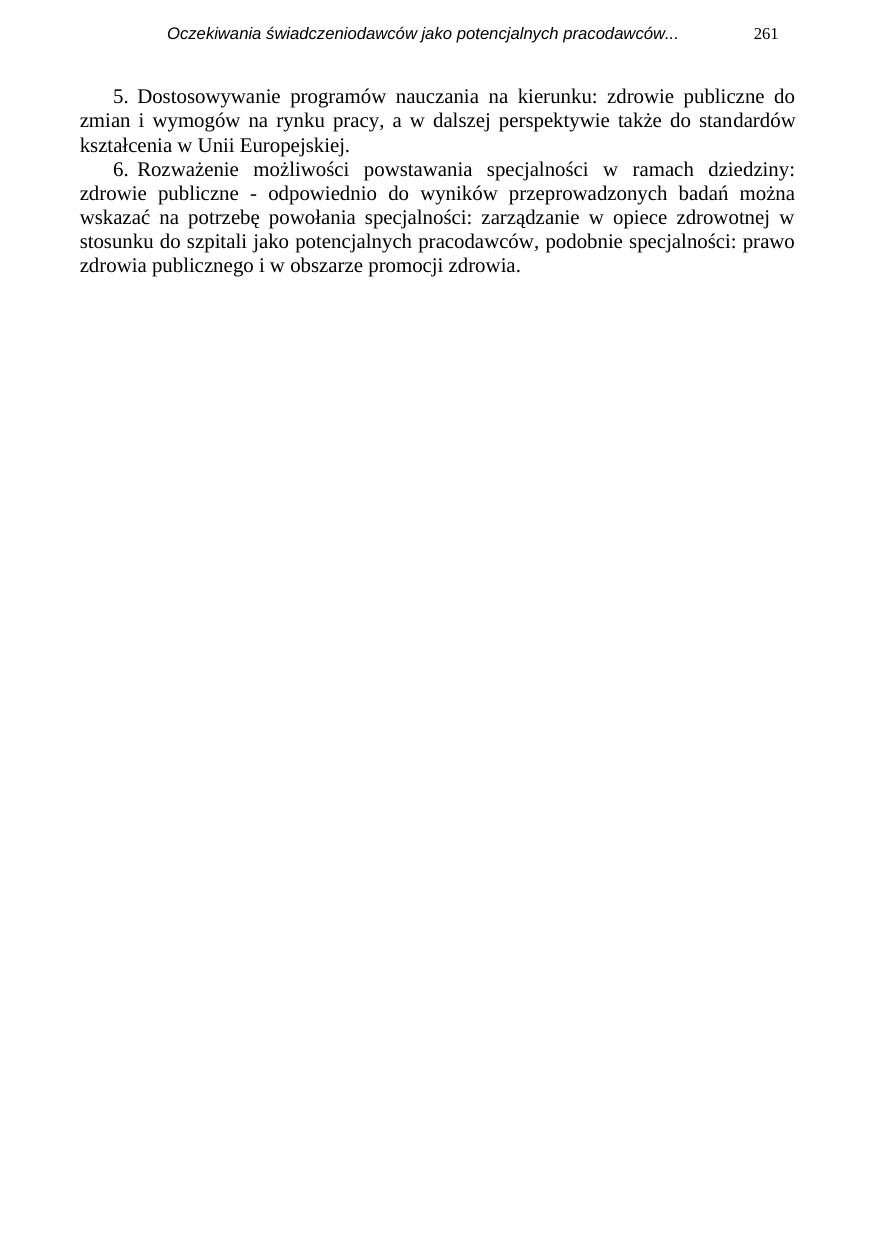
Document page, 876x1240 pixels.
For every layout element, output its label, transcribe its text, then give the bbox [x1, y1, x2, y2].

list Dostosowywanie programów nauczania na kierunku: zdrowie publiczne do zmian i wymogów na rynku pracy, a w dalszej perspektywie także do stan­dardów kształcenia w Unii Europejskiej. [79, 84, 796, 157]
list Rozważenie możliwości powstawania specjalności w ramach dziedziny: zdrowie publiczne - odpowiednio do wyników przeprowadzonych badań można wskazać na potrzebę powołania specjalności: zarządzanie w opiece zdrowotnej w stosunku do szpitali jako potencjalnych pracodawców, podobnie specjalności: prawo zdrowia publicznego i w obszarze promocji zdrowia. [79, 157, 796, 277]
text Oczekiwania świadczeniodawców jako potencjalnych pracodawców... 261 [83, 24, 796, 43]
